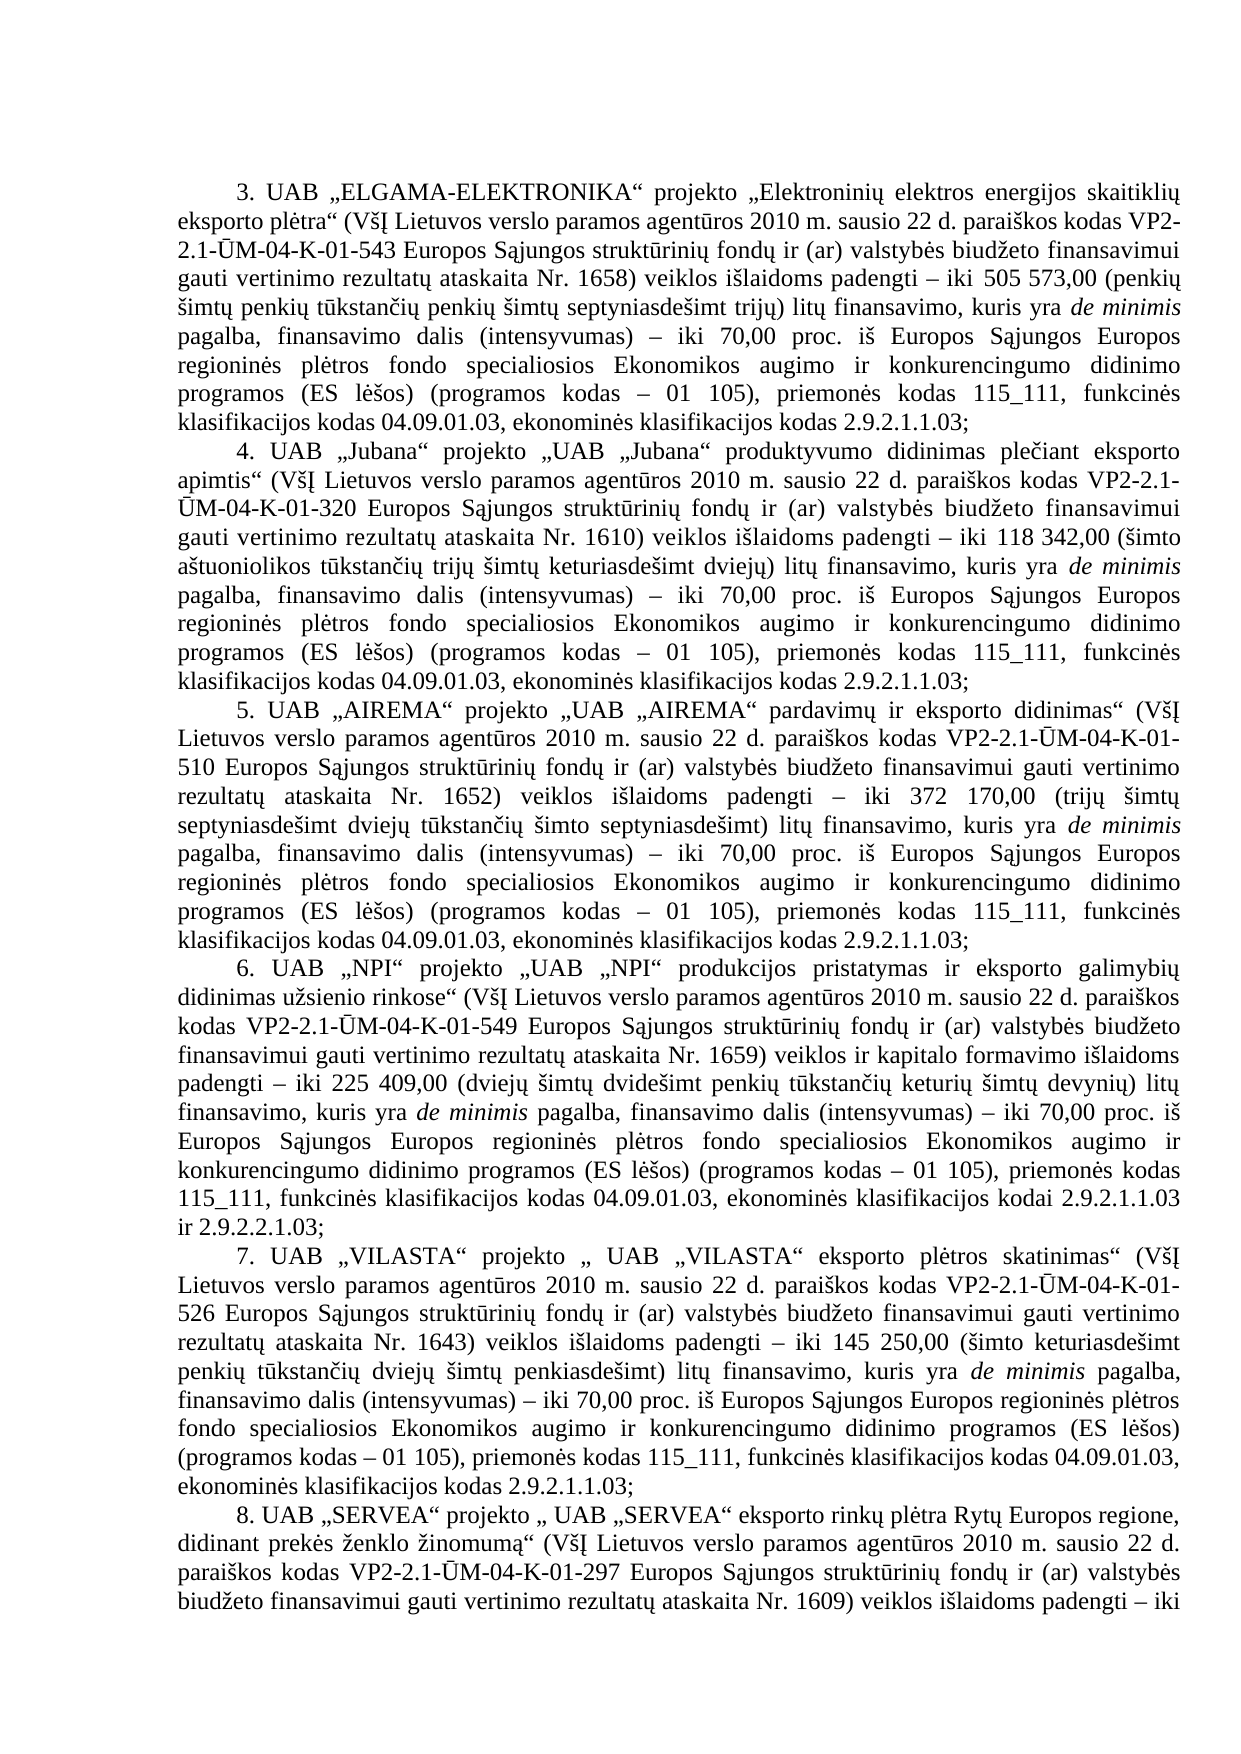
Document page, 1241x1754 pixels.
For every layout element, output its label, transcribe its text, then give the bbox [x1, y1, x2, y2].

text 7. UAB „VILASTA“ projekto „ UAB „VILASTA“ eksporto plėtros skatinimas“ (VšĮ Lietuvos verslo paramos agentūros 2010 m. sausio 22 d. paraiškos kodas VP2-2.1-ŪM-04-K-01-526 Europos Sąjungos struktūrinių fondų ir (ar) valstybės biudžeto finansavimui gauti vertinimo rezultatų ataskaita Nr. 1643) veiklos išlaidoms padengti – iki 145 250,00 (šimto keturiasdešimt penkių tūkstančių dviejų šimtų penkiasdešimt) litų finansavimo, kuris yra de minimis pagalba, finansavimo dalis (intensyvumas) – iki 70,00 proc. iš Europos Sąjungos Europos regioninės plėtros fondo specialiosios Ekonomikos augimo ir konkurencingumo didinimo programos (ES lėšos) (programos kodas – 01 105), priemonės kodas 115_111, funkcinės klasifikacijos kodas 04.09.01.03, ekonominės klasifikacijos kodas 2.9.2.1.1.03; [177, 1241, 1181, 1500]
text 8. UAB „SERVEA“ projekto „ UAB „SERVEA“ eksporto rinkų plėtra Rytų Europos regione, didinant prekės ženklo žinomumą“ (VšĮ Lietuvos verslo paramos agentūros 2010 m. sausio 22 d. paraiškos kodas VP2-2.1-ŪM-04-K-01-297 Europos Sąjungos struktūrinių fondų ir (ar) valstybės biudžeto finansavimui gauti vertinimo rezultatų ataskaita Nr. 1609) veiklos išlaidoms padengti – iki [177, 1500, 1181, 1615]
text 5. UAB „AIREMA“ projekto „UAB „AIREMA“ pardavimų ir eksporto didinimas“ (VšĮ Lietuvos verslo paramos agentūros 2010 m. sausio 22 d. paraiškos kodas VP2-2.1-ŪM-04-K-01-510 Europos Sąjungos struktūrinių fondų ir (ar) valstybės biudžeto finansavimui gauti vertinimo rezultatų ataskaita Nr. 1652) veiklos išlaidoms padengti – iki 372 170,00 (trijų šimtų septyniasdešimt dviejų tūkstančių šimto septyniasdešimt) litų finansavimo, kuris yra de minimis pagalba, finansavimo dalis (intensyvumas) – iki 70,00 proc. iš Europos Sąjungos Europos regioninės plėtros fondo specialiosios Ekonomikos augimo ir konkurencingumo didinimo programos (ES lėšos) (programos kodas – 01 105), priemonės kodas 115_111, funkcinės klasifikacijos kodas 04.09.01.03, ekonominės klasifikacijos kodas 2.9.2.1.1.03; [177, 695, 1181, 953]
text 6. UAB „NPI“ projekto „UAB „NPI“ produkcijos pristatymas ir eksporto galimybių didinimas užsienio rinkose“ (VšĮ Lietuvos verslo paramos agentūros 2010 m. sausio 22 d. paraiškos kodas VP2-2.1-ŪM-04-K-01-549 Europos Sąjungos struktūrinių fondų ir (ar) valstybės biudžeto finansavimui gauti vertinimo rezultatų ataskaita Nr. 1659) veiklos ir kapitalo formavimo išlaidoms padengti – iki 225 409,00 (dviejų šimtų dvidešimt penkių tūkstančių keturių šimtų devynių) litų finansavimo, kuris yra de minimis pagalba, finansavimo dalis (intensyvumas) – iki 70,00 proc. iš Europos Sąjungos Europos regioninės plėtros fondo specialiosios Ekonomikos augimo ir konkurencingumo didinimo programos (ES lėšos) (programos kodas – 01 105), priemonės kodas 115_111, funkcinės klasifikacijos kodas 04.09.01.03, ekonominės klasifikacijos kodai 2.9.2.1.1.03 ir 2.9.2.2.1.03; [177, 953, 1181, 1241]
text 3. UAB „ELGAMA-ELEKTRONIKA“ projekto „Elektroninių elektros energijos skaitiklių eksporto plėtra“ (VšĮ Lietuvos verslo paramos agentūros 2010 m. sausio 22 d. paraiškos kodas VP2-2.1-ŪM-04-K-01-543 Europos Sąjungos struktūrinių fondų ir (ar) valstybės biudžeto finansavimui gauti vertinimo rezultatų ataskaita Nr. 1658) veiklos išlaidoms padengti – iki 505 573,00 (penkių šimtų penkių tūkstančių penkių šimtų septyniasdešimt trijų) litų finansavimo, kuris yra de minimis pagalba, finansavimo dalis (intensyvumas) – iki 70,00 proc. iš Europos Sąjungos Europos regioninės plėtros fondo specialiosios Ekonomikos augimo ir konkurencingumo didinimo programos (ES lėšos) (programos kodas – 01 105), priemonės kodas 115_111, funkcinės klasifikacijos kodas 04.09.01.03, ekonominės klasifikacijos kodas 2.9.2.1.1.03; [177, 177, 1181, 436]
text 4. UAB „Jubana“ projekto „UAB „Jubana“ produktyvumo didinimas plečiant eksporto apimtis“ (VšĮ Lietuvos verslo paramos agentūros 2010 m. sausio 22 d. paraiškos kodas VP2-2.1-ŪM-04-K-01-320 Europos Sąjungos struktūrinių fondų ir (ar) valstybės biudžeto finansavimui gauti vertinimo rezultatų ataskaita Nr. 1610) veiklos išlaidoms padengti – iki 118 342,00 (šimto aštuoniolikos tūkstančių trijų šimtų keturiasdešimt dviejų) litų finansavimo, kuris yra de minimis pagalba, finansavimo dalis (intensyvumas) – iki 70,00 proc. iš Europos Sąjungos Europos regioninės plėtros fondo specialiosios Ekonomikos augimo ir konkurencingumo didinimo programos (ES lėšos) (programos kodas – 01 105), priemonės kodas 115_111, funkcinės klasifikacijos kodas 04.09.01.03, ekonominės klasifikacijos kodas 2.9.2.1.1.03; [177, 436, 1181, 695]
